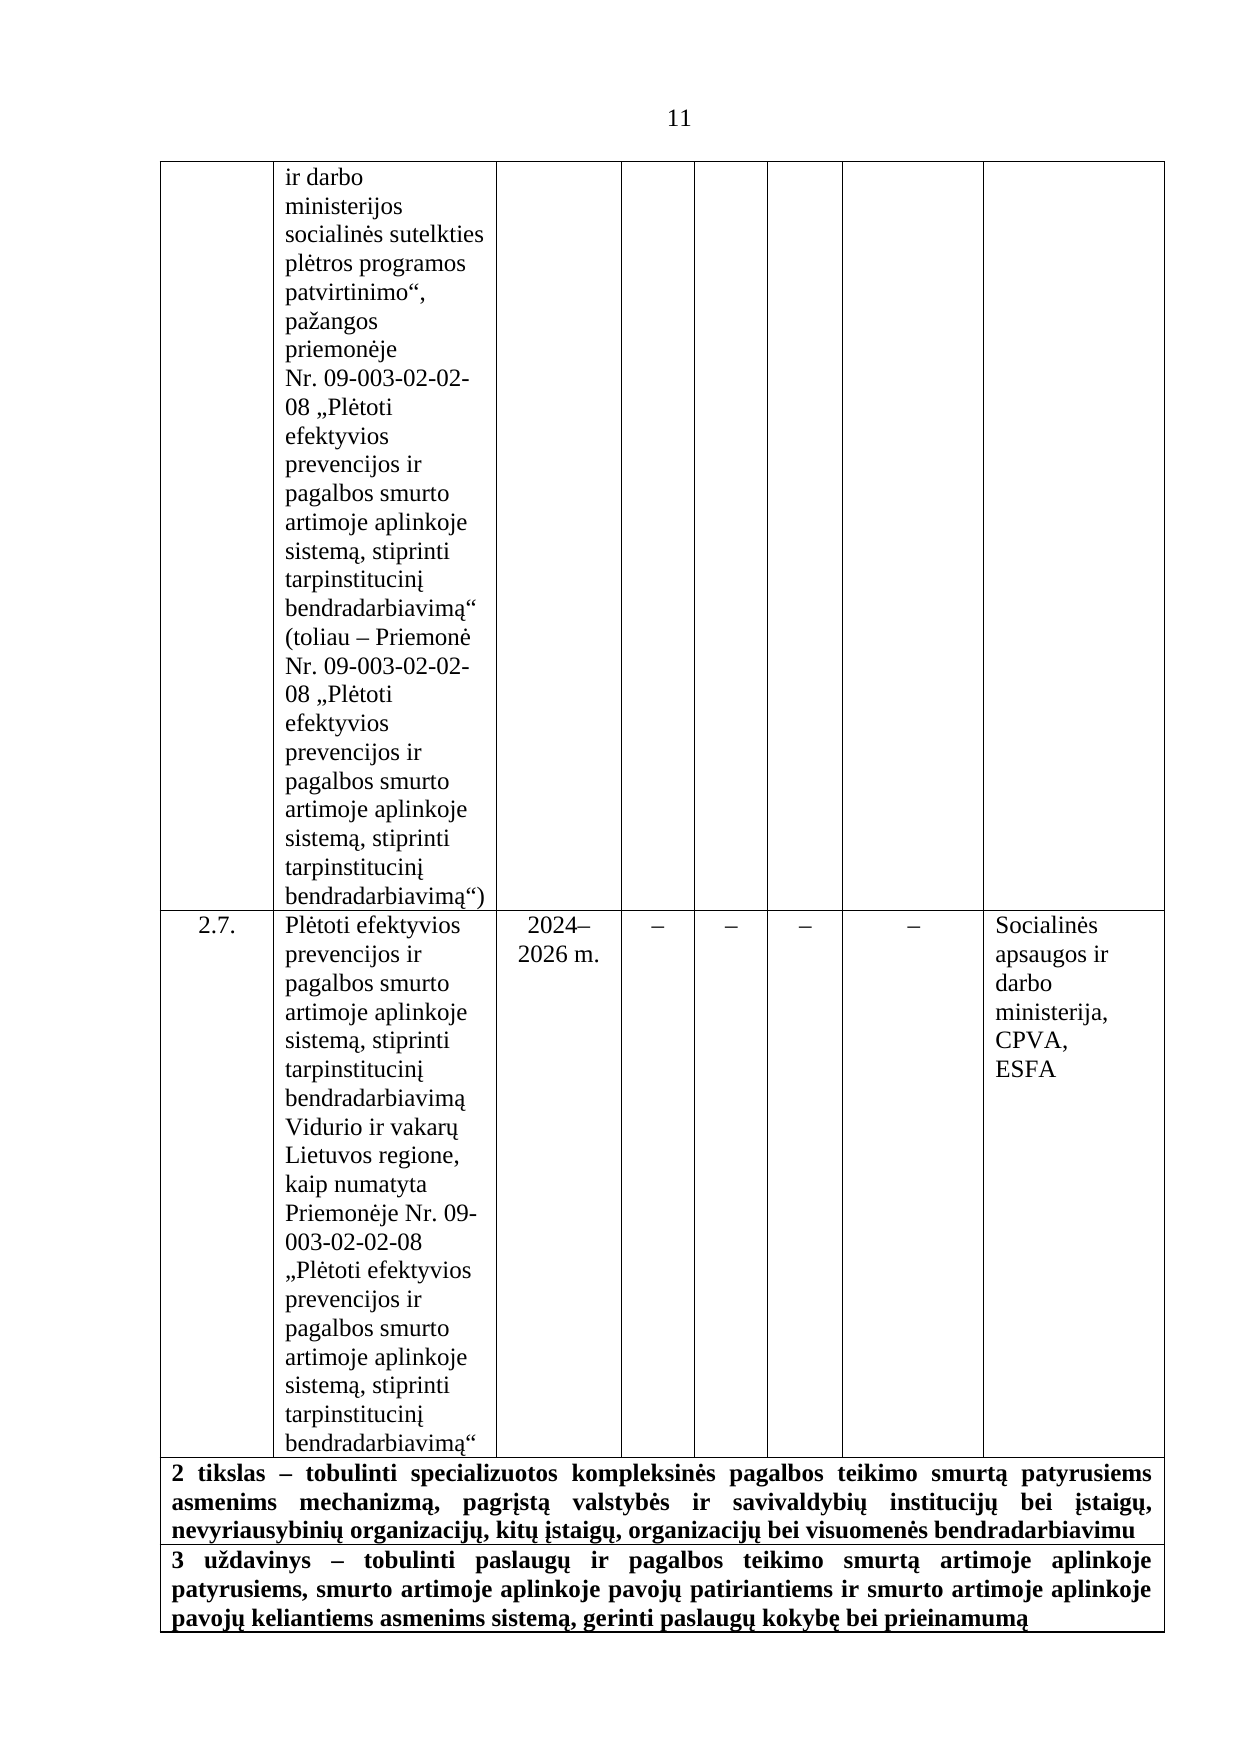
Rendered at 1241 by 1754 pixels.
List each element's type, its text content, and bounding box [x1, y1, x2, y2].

table_cell Socialinės apsaugos ir darbo ministerija, CPVA, ESFA [984, 911, 1164, 1457]
table_cell – [768, 911, 842, 1457]
table_cell [622, 162, 694, 909]
table_cell – [843, 911, 983, 1457]
table_cell – [622, 911, 694, 1457]
table_cell [161, 162, 273, 909]
table_cell [768, 162, 842, 909]
table_cell 3 uždavinys – tobulinti paslaugų ir pagalbos teikimo smurtą artimoje aplinkoje patyrusiems, smurto artimoje aplinkoje pavojų patiriantiems ir smurto artimoje aplinkoje pavojų keliantiems asmenims sistemą, gerinti paslaugų kokybę bei prieinamumą [161, 1545, 1164, 1631]
table_cell 2.7. [161, 911, 273, 1457]
table_cell Plėtoti efektyvios prevencijos ir pagalbos smurto artimoje aplinkoje sistemą, stiprinti tarpinstitucinį bendradarbiavimą Vidurio ir vakarų Lietuvos regione, kaip numatyta Priemonėje Nr. 09-003-02-02-08 „Plėtoti efektyvios prevencijos ir pagalbos smurto artimoje aplinkoje sistemą, stiprinti tarpinstitucinį bendradarbiavimą“ [274, 911, 496, 1457]
table_cell 2024–2026 m. [497, 911, 621, 1457]
table_cell [497, 162, 621, 909]
table_cell [843, 162, 983, 909]
table_cell 2 tikslas – tobulinti specializuotos kompleksinės pagalbos teikimo smurtą patyrusiems asmenims mechanizmą, pagrįstą valstybės ir savivaldybių institucijų bei įstaigų, nevyriausybinių organizacijų, kitų įstaigų, organizacijų bei visuomenės bendradarbiavimu [161, 1458, 1164, 1544]
table_cell – [695, 911, 767, 1457]
table_cell [695, 162, 767, 909]
table_cell [984, 162, 1164, 909]
table_cell ir darbo ministerijos socialinės sutelkties plėtros programos patvirtinimo“, pažangos priemonėje Nr. 09‑003‑02-02-08 „Plėtoti efektyvios prevencijos ir pagalbos smurto artimoje aplinkoje sistemą, stiprinti tarpinstitucinį bendradarbiavimą“ (toliau – Priemonė Nr. 09‑003‑02-02-08 „Plėtoti efektyvios prevencijos ir pagalbos smurto artimoje aplinkoje sistemą, stiprinti tarpinstitucinį bendradarbiavimą“) [274, 162, 496, 909]
